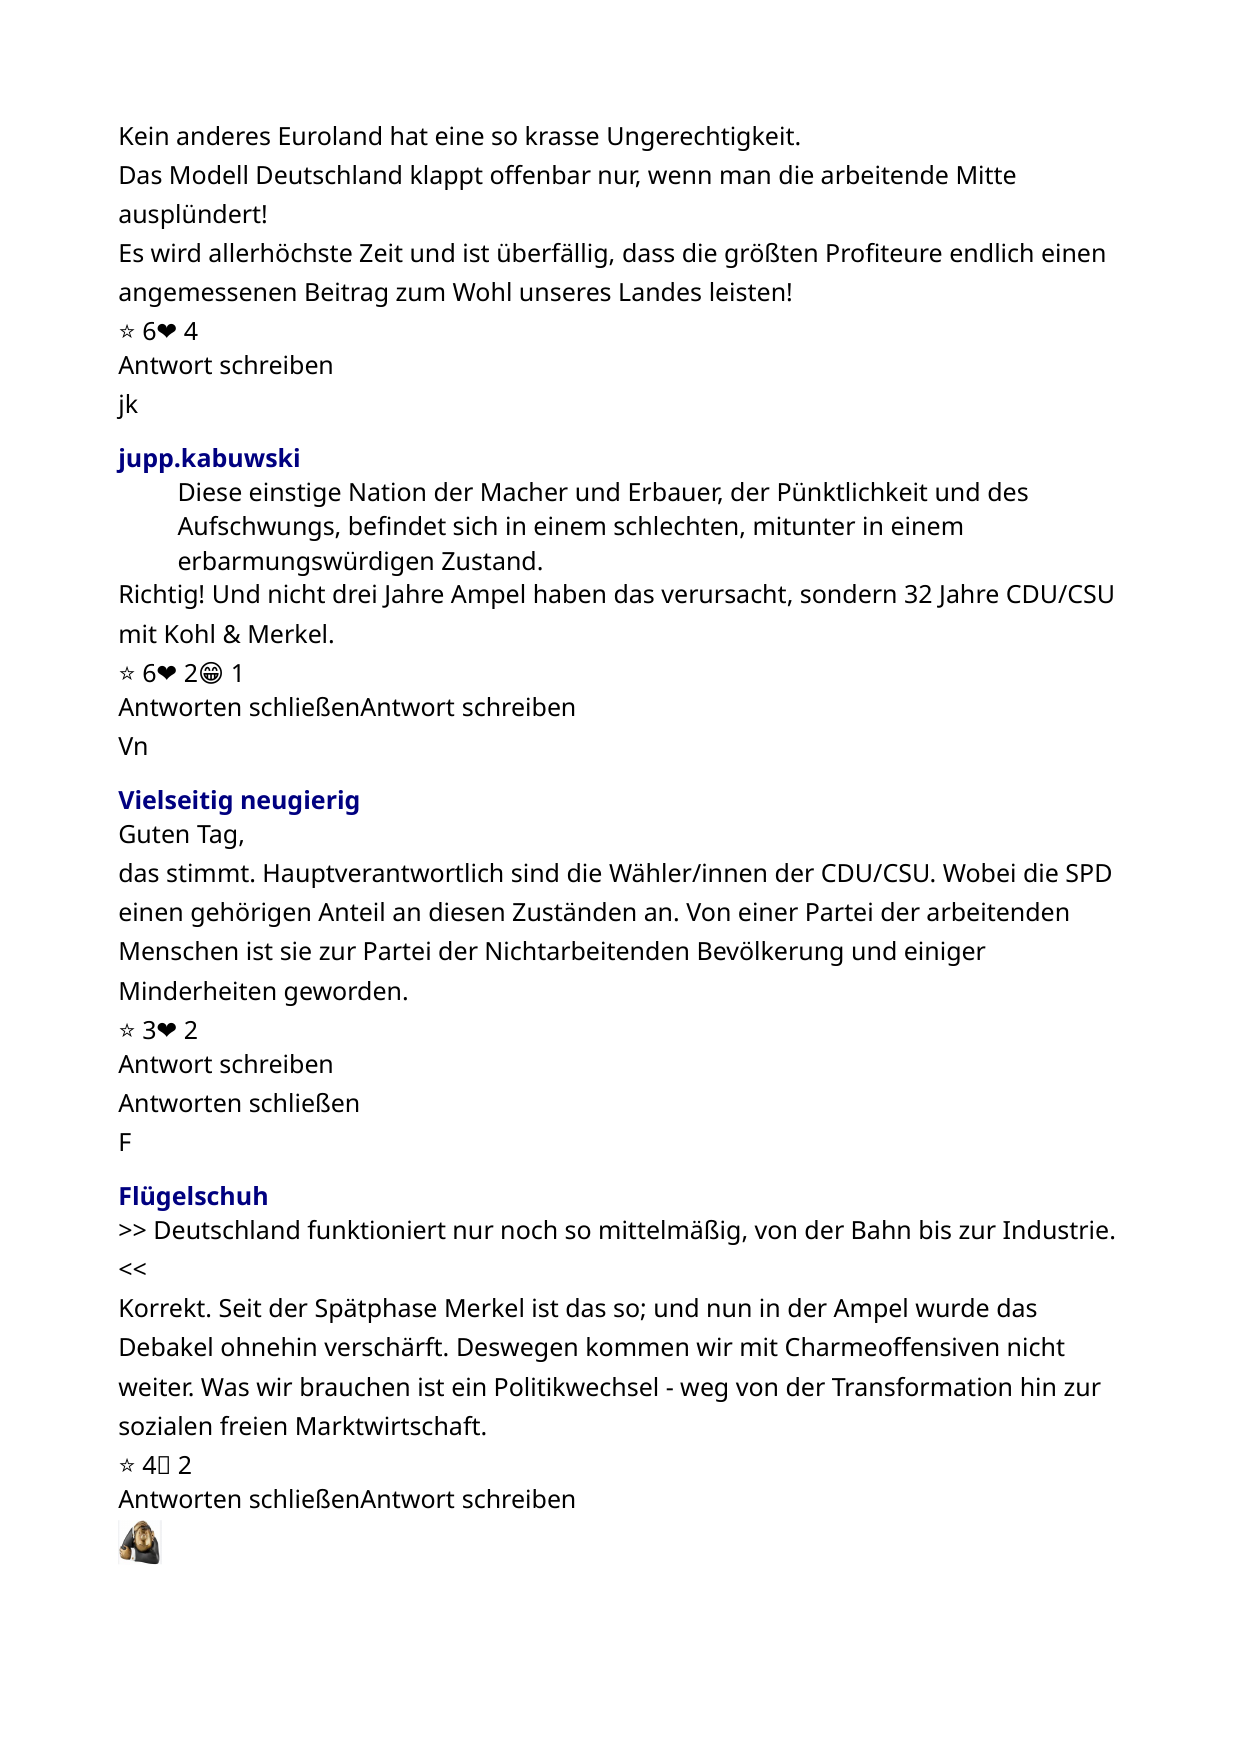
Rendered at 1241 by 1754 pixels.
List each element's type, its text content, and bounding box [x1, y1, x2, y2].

text Korrekt. Seit der Spätphase Merkel ist das so; und nun in der Ampel wurde das Debakel ohnehin verschärft. Deswegen kommen wir mit Charmeoffensiven nicht weiter. Was wir brauchen ist ein Politikwechsel - weg von der Transformation hin zur sozialen freien Marktwirtschaft. [118, 1291, 1122, 1442]
text ⭐️ 4🤨 2 [118, 1448, 1122, 1482]
text Es wird allerhöchste Zeit und ist überfällig, dass die größten Profiteure endlich einen angemessenen Beitrag zum Wohl unseres Landes leisten! [118, 236, 1122, 309]
text Antwort schreiben [118, 348, 1122, 382]
text das stimmt. Hauptverantwortlich sind die Wähler/innen der CDU/CSU. Wobei die SPD einen gehörigen Anteil an diesen Zuständen an. Von einer Partei der arbeitenden Menschen ist sie zur Partei der Nichtarbeitenden Bevölkerung und einiger Minderheiten geworden. [118, 856, 1122, 1007]
text Vn [118, 729, 1122, 763]
text ⭐️ 6❤️ 2😁 1 [118, 656, 1122, 689]
subtitle jupp.kabuwski [118, 441, 1122, 475]
text Diese einstige Nation der Macher und Erbauer, der Pünktlichkeit und des Aufschwungs, befindet sich in einem schlechten, mitunter in einem erbarmungswürdigen Zustand. [177, 475, 1063, 577]
subtitle Vielseitig neugierig [118, 782, 1122, 817]
text Guten Tag, [118, 817, 1122, 851]
text Richtig! Und nicht drei Jahre Ampel haben das verursacht, sondern 32 Jahre CDU/CSU mit Kohl & Merkel. [118, 577, 1122, 650]
text Antworten schließen [118, 1086, 1122, 1120]
picture [118, 1520, 162, 1565]
text ⭐️ 6❤️ 4 [118, 314, 1122, 348]
text F [118, 1125, 1122, 1159]
subtitle Flügelschuh [118, 1178, 1122, 1213]
text jk [118, 387, 1122, 421]
text Antworten schließenAntwort schreiben [118, 689, 1122, 724]
text Antwort schreiben [118, 1046, 1122, 1081]
text Das Modell Deutschland klappt offenbar nur, wenn man die arbeitende Mitte ausplündert! [118, 157, 1122, 231]
text ⭐️ 3❤️ 2 [118, 1012, 1122, 1046]
text Antworten schließenAntwort schreiben [118, 1482, 1122, 1516]
text Kein anderes Euroland hat eine so krasse Ungerechtigkeit. [118, 118, 1122, 152]
text >> Deutschland funktioniert nur noch so mittelmäßig, von der Bahn bis zur Industrie. << [118, 1213, 1122, 1286]
